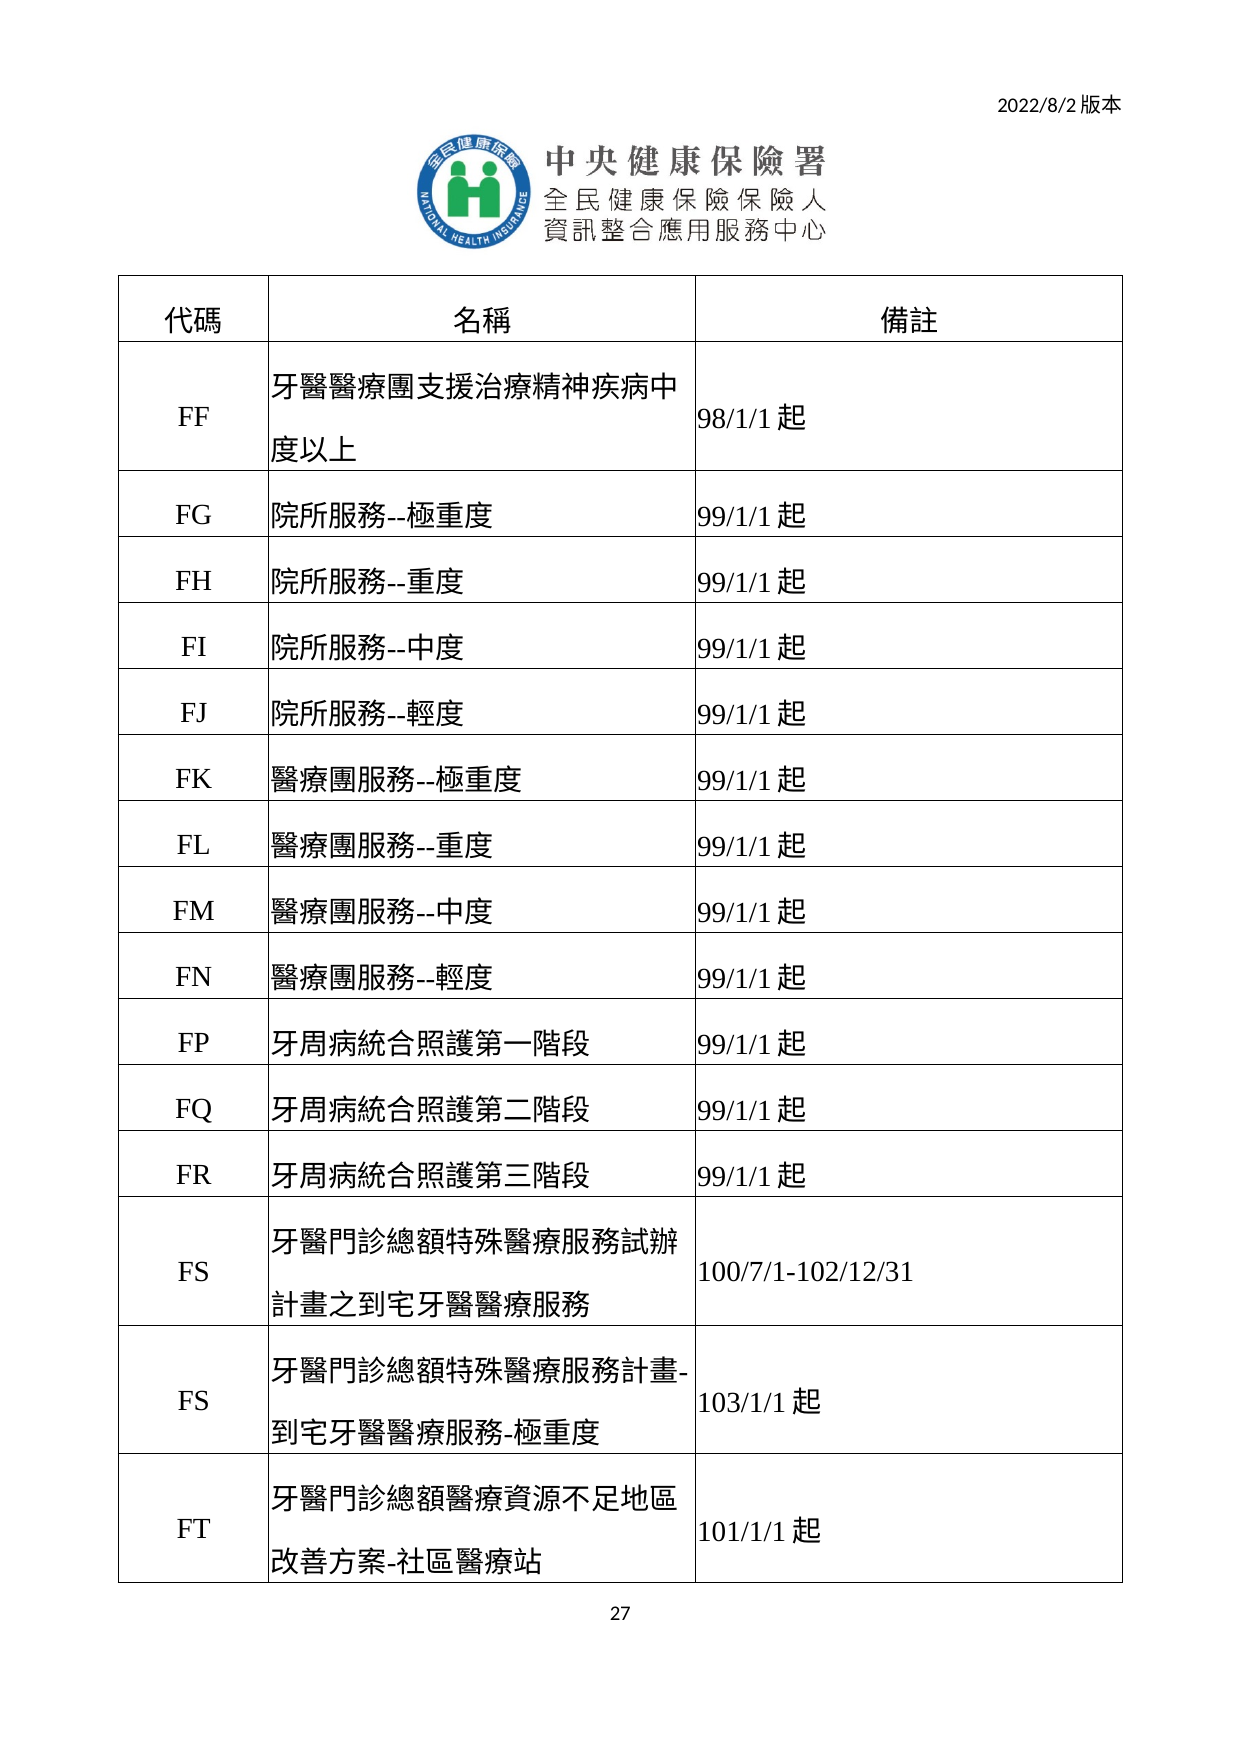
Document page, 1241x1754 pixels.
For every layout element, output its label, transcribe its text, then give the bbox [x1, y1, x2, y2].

table_cell FQ [119, 1065, 268, 1130]
table_cell 99/1/1起 [696, 867, 1122, 932]
table_cell 牙周病統合照護第二階段 [269, 1065, 695, 1130]
table_cell 99/1/1起 [696, 933, 1122, 998]
table_cell 98/1/1起 [696, 342, 1122, 469]
table_cell 99/1/1起 [696, 1131, 1122, 1196]
table_cell FM [119, 867, 268, 932]
table_cell FS [119, 1197, 268, 1324]
table_cell 院所服務--輕度 [269, 669, 695, 734]
table_cell 99/1/1起 [696, 471, 1122, 536]
table_cell 牙醫醫療團支援治療精神疾病中度以上 [269, 342, 695, 469]
table_cell 醫療團服務--極重度 [269, 735, 695, 800]
table_cell 103/1/1起 [696, 1326, 1122, 1453]
table_cell 99/1/1起 [696, 1065, 1122, 1130]
table_cell 99/1/1起 [696, 999, 1122, 1064]
table_cell 院所服務--重度 [269, 537, 695, 602]
table_cell FK [119, 735, 268, 800]
table_cell FH [119, 537, 268, 602]
table_cell FP [119, 999, 268, 1064]
table_cell 牙醫門診總額特殊醫療服務試辦計畫之到宅牙醫醫療服務 [269, 1197, 695, 1324]
table_header 名稱 [269, 276, 695, 341]
table_cell 牙周病統合照護第三階段 [269, 1131, 695, 1196]
table_cell FI [119, 603, 268, 668]
table_cell 醫療團服務--輕度 [269, 933, 695, 998]
table_cell 醫療團服務--重度 [269, 801, 695, 866]
table_cell FR [119, 1131, 268, 1196]
table_cell FJ [119, 669, 268, 734]
table_cell 99/1/1起 [696, 801, 1122, 866]
table_cell 99/1/1起 [696, 669, 1122, 734]
table_cell FL [119, 801, 268, 866]
table_cell 99/1/1起 [696, 603, 1122, 668]
table_cell 牙醫門診總額醫療資源不足地區改善方案-社區醫療站 [269, 1454, 695, 1582]
table_cell 101/1/1起 [696, 1454, 1122, 1582]
table_cell 99/1/1起 [696, 537, 1122, 602]
table_cell 院所服務--極重度 [269, 471, 695, 536]
table_cell FT [119, 1454, 268, 1582]
table_cell 牙周病統合照護第一階段 [269, 999, 695, 1064]
table_header 備註 [696, 276, 1122, 341]
table_cell 醫療團服務--中度 [269, 867, 695, 932]
table_cell 100/7/1-102/12/31 [696, 1197, 1122, 1324]
table_cell 牙醫門診總額特殊醫療服務計畫-到宅牙醫醫療服務-極重度 [269, 1326, 695, 1453]
table_cell FG [119, 471, 268, 536]
table_cell FN [119, 933, 268, 998]
table_cell 99/1/1起 [696, 735, 1122, 800]
table_header 代碼 [119, 276, 268, 341]
table_cell 院所服務--中度 [269, 603, 695, 668]
table_cell FS [119, 1326, 268, 1453]
table_cell FF [119, 342, 268, 469]
